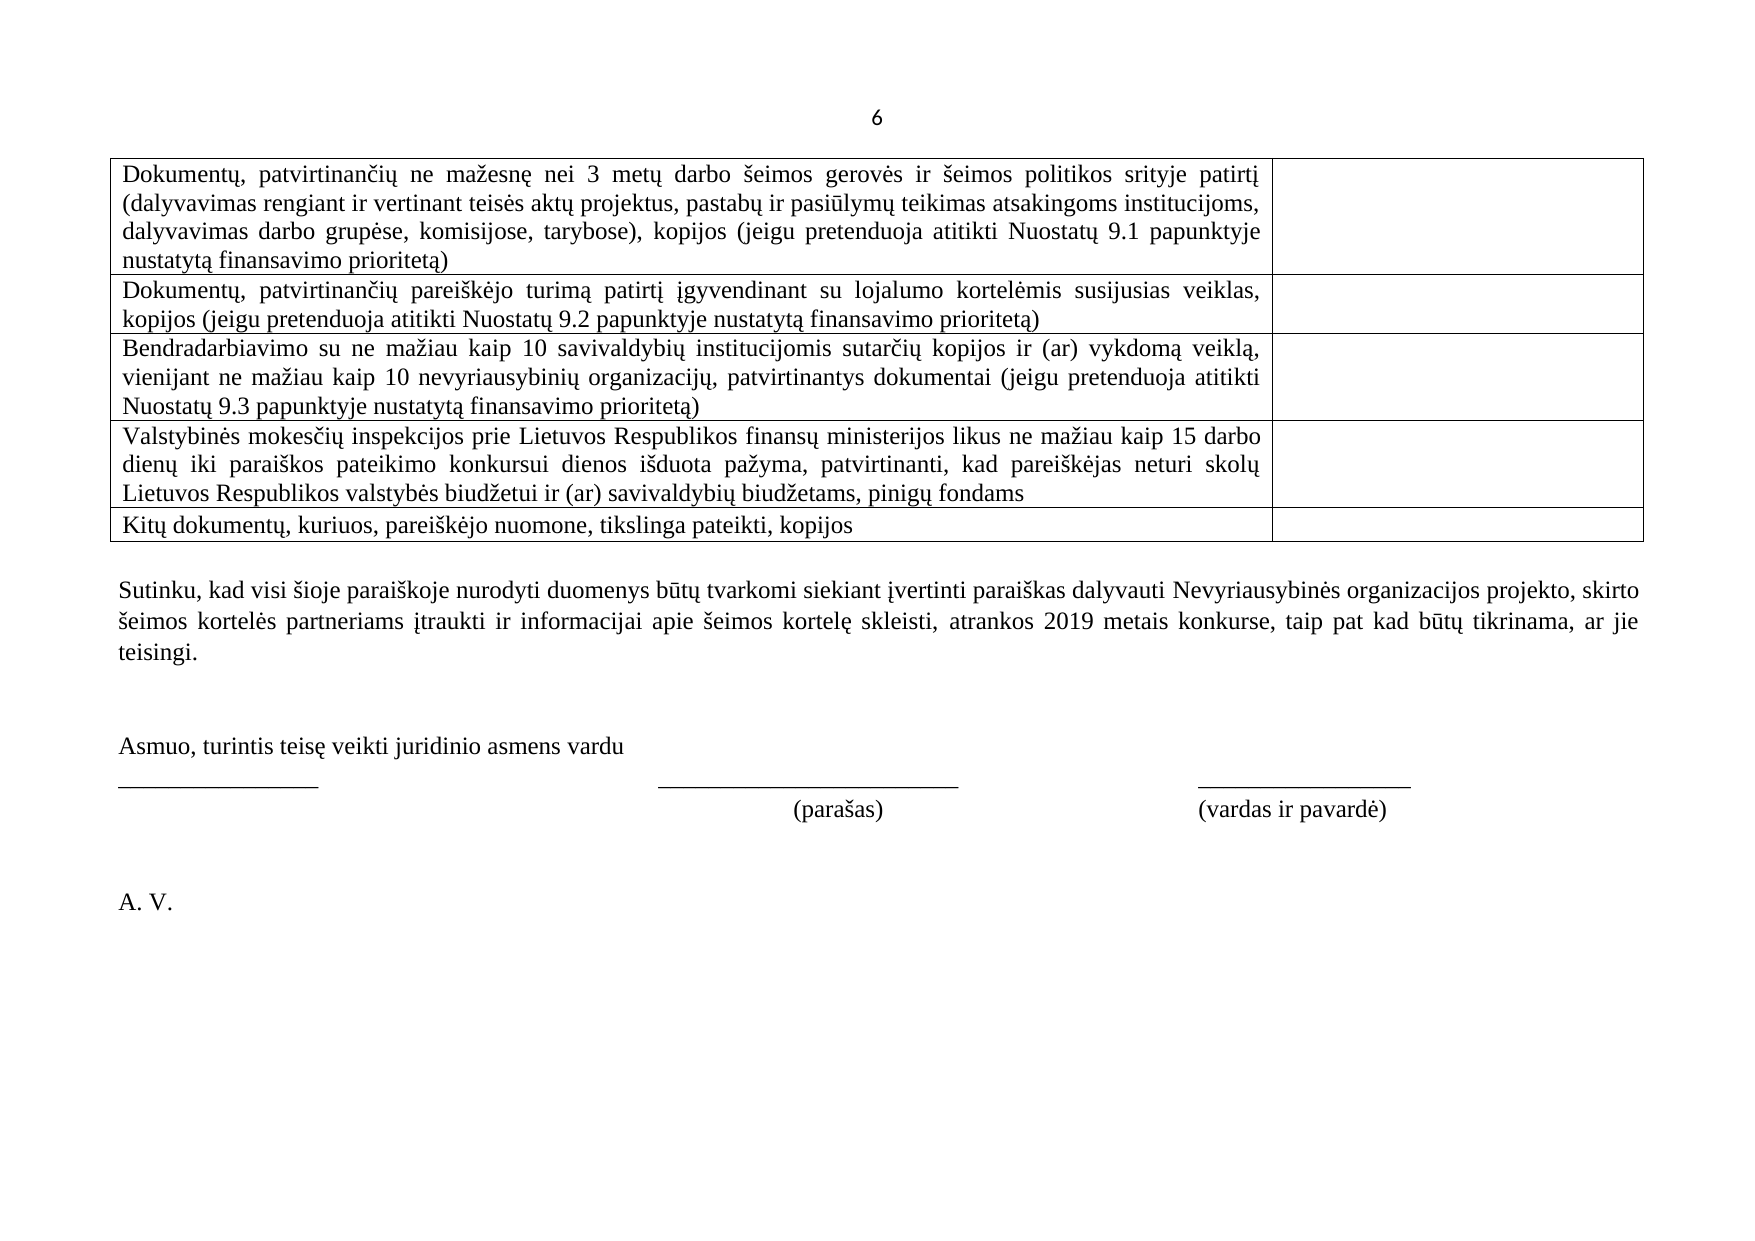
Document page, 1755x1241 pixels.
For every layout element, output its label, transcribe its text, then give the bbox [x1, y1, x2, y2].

table_cell [1273, 508, 1643, 541]
table_cell Dokumentų, patvirtinančių pareiškėjo turimą patirtį įgyvendinant su lojalumo kortelėmis susijusias veiklas, kopijos (jeigu pretenduoja atitikti Nuostatų 9.2 papunktyje nustatytą finansavimo prioritetą) [111, 275, 1272, 332]
text ________________ ________________________ _________________ [118, 761, 1754, 792]
table_cell [1273, 275, 1643, 332]
text Asmuo, turintis teisę veikti juridinio asmens vardu [118, 729, 1754, 761]
table_cell [1273, 159, 1643, 274]
table_cell Dokumentų, patvirtinančių ne mažesnę nei 3 metų darbo šeimos gerovės ir šeimos politikos srityje patirtį (dalyvavimas rengiant ir vertinant teisės aktų projektus, pastabų ir pasiūlymų teikimas atsakingoms institucijoms, dalyvavimas darbo grupėse, komisijose, tarybose), kopijos (jeigu pretenduoja atitikti Nuostatų 9.1 papunktyje nustatytą finansavimo prioritetą) [111, 159, 1272, 274]
table_cell [1273, 421, 1643, 507]
text (parašas) (vardas ir pavardė) [658, 792, 1754, 823]
text Sutinku, kad visi šioje paraiškoje nurodyti duomenys būtų tvarkomi siekiant įvertinti paraiškas dalyvauti Nevyriausybinės organizacijos projekto, skirto šeimos kortelės partneriams įtraukti ir informacijai apie šeimos kortelę skleisti, atrankos 2019 metais konkurse, taip pat kad būtų tikrinama, ar jie teisingi. [118, 573, 1639, 667]
table_cell Valstybinės mokesčių inspekcijos prie Lietuvos Respublikos finansų ministerijos likus ne mažiau kaip 15 darbo dienų iki paraiškos pateikimo konkursui dienos išduota pažyma, patvirtinanti, kad pareiškėjas neturi skolų Lietuvos Respublikos valstybės biudžetui ir (ar) savivaldybių biudžetams, pinigų fondams [111, 421, 1272, 507]
table_cell [1273, 334, 1643, 420]
text A. V. [118, 886, 1636, 917]
table_cell Kitų dokumentų, kuriuos, pareiškėjo nuomone, tikslinga pateikti, kopijos [111, 508, 1272, 541]
table_cell Bendradarbiavimo su ne mažiau kaip 10 savivaldybių institucijomis sutarčių kopijos ir (ar) vykdomą veiklą, vienijant ne mažiau kaip 10 nevyriausybinių organizacijų, patvirtinantys dokumentai (jeigu pretenduoja atitikti Nuostatų 9.3 papunktyje nustatytą finansavimo prioritetą) [111, 334, 1272, 420]
